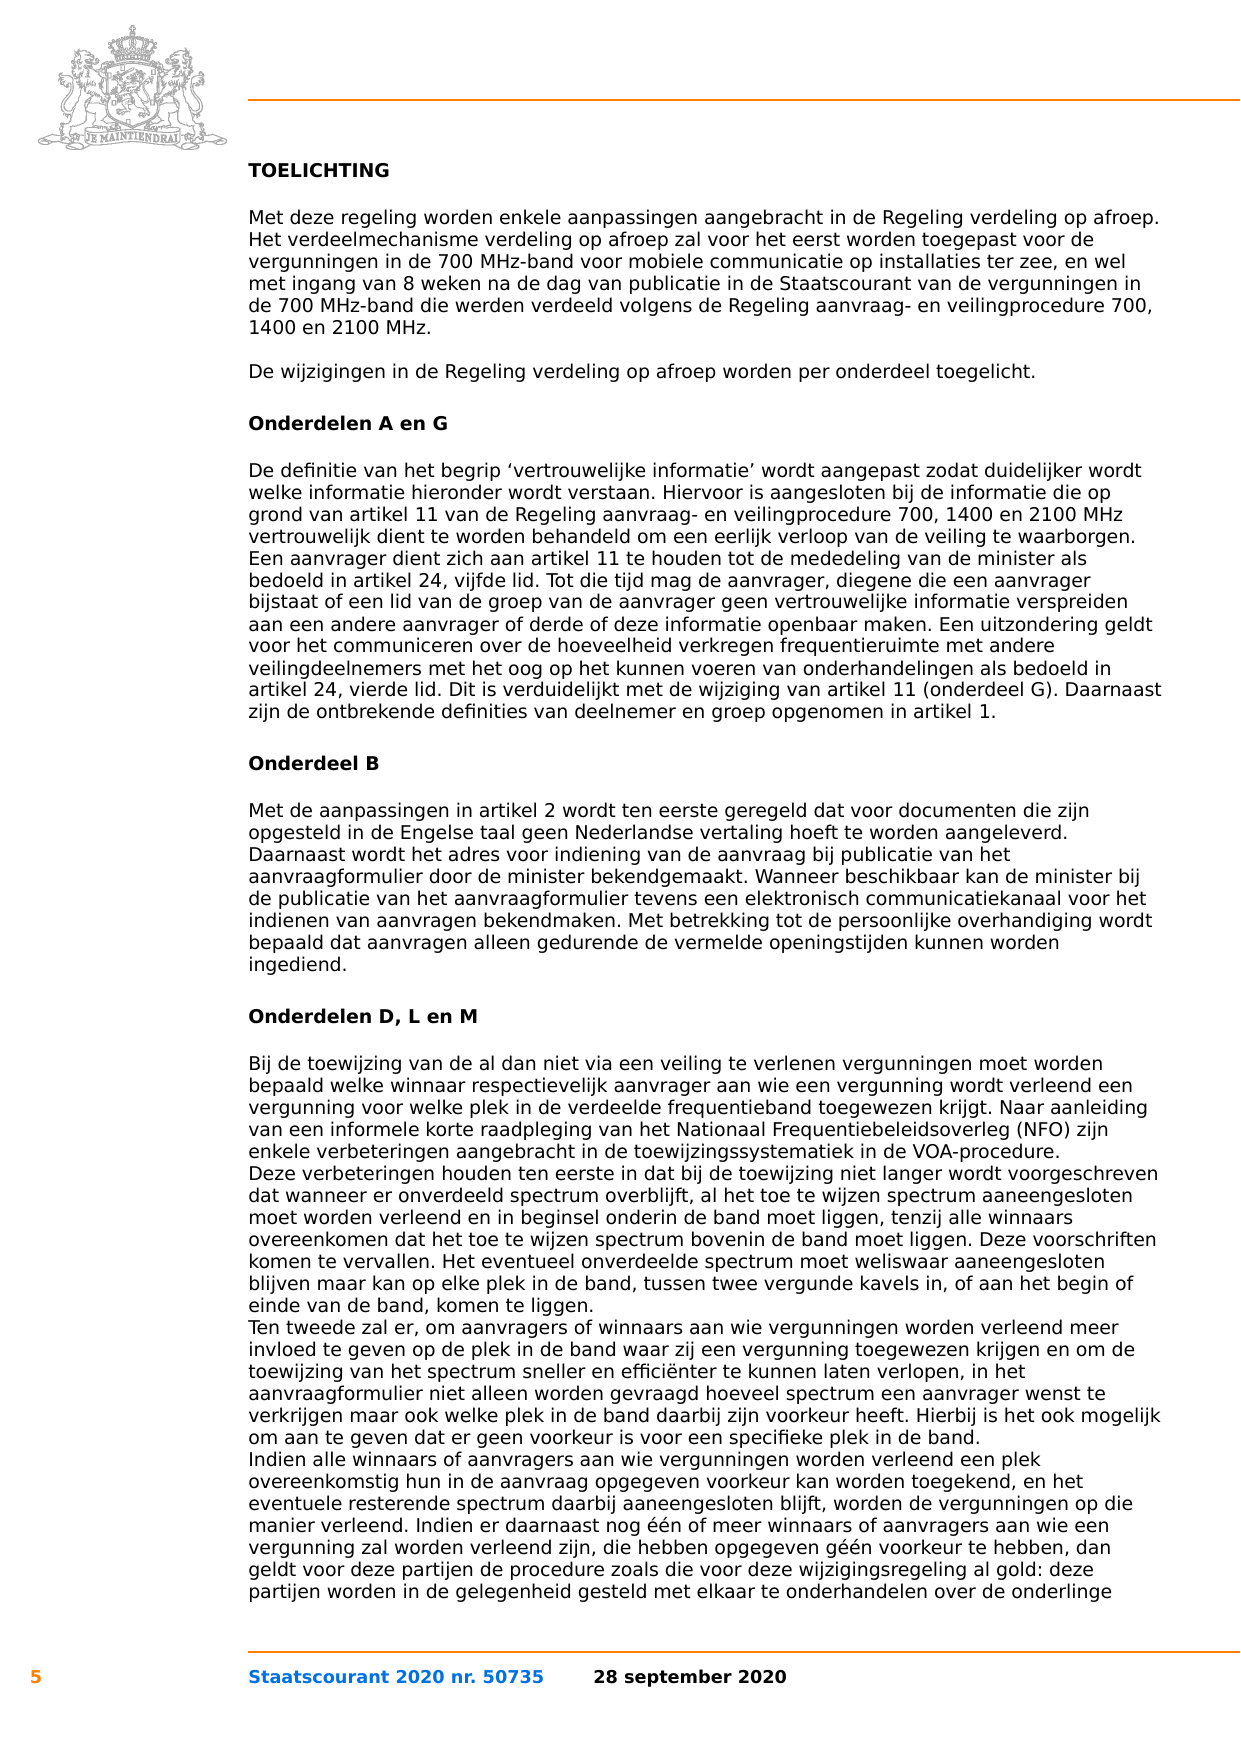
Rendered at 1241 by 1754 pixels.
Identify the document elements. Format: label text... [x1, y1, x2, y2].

text Met deze regeling worden enkele aanpassingen aangebracht in de Regeling verdeling op afroep. Het verdeelmechanisme verdeling op afroep zal voor het eerst worden toegepast voor de vergunningen in de 700 MHz-band voor mobiele communicatie op installaties ter zee, en wel met ingang van 8 weken na de dag van publicatie in de Staatscourant van de vergunningen in de 700 MHz-band die werden verdeeld volgens de Regeling aanvraag- en veilingprocedure 700, 1400 en 2100 MHz. [248, 207, 1163, 339]
text De wijzigingen in de Regeling verdeling op afroep worden per onderdeel toegelicht. [248, 361, 1163, 383]
text Ten tweede zal er, om aanvragers of winnaars aan wie vergunningen worden verleend meer invloed te geven op de plek in de band waar zij een vergunning toegewezen krijgen en om de toewijzing van het spectrum sneller en efficiënter te kunnen laten verlopen, in het aanvraagformulier niet alleen worden gevraagd hoeveel spectrum een aanvrager wenst te verkrijgen maar ook welke plek in de band daarbij zijn voorkeur heeft. Hierbij is het ook mogelijk om aan te geven dat er geen voorkeur is voor een specifieke plek in de band. [248, 1317, 1163, 1449]
text Daarnaast wordt het adres voor indiening van de aanvraag bij publicatie van het aanvraagformulier door de minister bekendgemaakt. Wanneer beschikbaar kan de minister bij de publicatie van het aanvraagformulier tevens een elektronisch communicatiekanaal voor het indienen van aanvragen bekendmaken. Met betrekking tot de persoonlijke overhandiging wordt bepaald dat aanvragen alleen gedurende de vermelde openingstijden kunnen worden ingediend. [248, 844, 1163, 976]
picture [38, 25, 227, 150]
text Bij de toewijzing van de al dan niet via een veiling te verlenen vergunningen moet worden bepaald welke winnaar respectievelijk aanvrager aan wie een vergunning wordt verleend een vergunning voor welke plek in de verdeelde frequentieband toegewezen krijgt. Naar aanleiding van een informele korte raadpleging van het Nationaal Frequentiebeleidsoverleg (NFO) zijn enkele verbeteringen aangebracht in de toewijzingssystematiek in de VOA-procedure. [248, 1053, 1163, 1163]
subtitle Onderdelen D, L en M [248, 1006, 1163, 1028]
subtitle TOELICHTING [248, 160, 1163, 182]
subtitle Onderdelen A en G [248, 413, 1163, 434]
subtitle Onderdeel B [248, 753, 1163, 775]
text De definitie van het begrip ‘vertrouwelijke informatie’ wordt aangepast zodat duidelijker wordt welke informatie hieronder wordt verstaan. Hiervoor is aangesloten bij de informatie die op grond van artikel 11 van de Regeling aanvraag- en veilingprocedure 700, 1400 en 2100 MHz vertrouwelijk dient te worden behandeld om een eerlijk verloop van de veiling te waarborgen. Een aanvrager dient zich aan artikel 11 te houden tot de mededeling van de minister als bedoeld in artikel 24, vijfde lid. Tot die tijd mag de aanvrager, diegene die een aanvrager bijstaat of een lid van de groep van de aanvrager geen vertrouwelijke informatie verspreiden aan een andere aanvrager of derde of deze informatie openbaar maken. Een uitzondering geldt voor het communiceren over de hoeveelheid verkregen frequentieruimte met andere veilingdeelnemers met het oog op het kunnen voeren van onderhandelingen als bedoeld in artikel 24, vierde lid. Dit is verduidelijkt met de wijziging van artikel 11 (onderdeel G). Daarnaast zijn de ontbrekende definities van deelnemer en groep opgenomen in artikel 1. [248, 459, 1163, 723]
text Deze verbeteringen houden ten eerste in dat bij de toewijzing niet langer wordt voorgeschreven dat wanneer er onverdeeld spectrum overblijft, al het toe te wijzen spectrum aaneengesloten moet worden verleend en in beginsel onderin de band moet liggen, tenzij alle winnaars overeenkomen dat het toe te wijzen spectrum bovenin de band moet liggen. Deze voorschriften komen te vervallen. Het eventueel onverdeelde spectrum moet weliswaar aaneengesloten blijven maar kan op elke plek in de band, tussen twee vergunde kavels in, of aan het begin of einde van de band, komen te liggen. [248, 1163, 1163, 1317]
text Indien alle winnaars of aanvragers aan wie vergunningen worden verleend een plek overeenkomstig hun in de aanvraag opgegeven voorkeur kan worden toegekend, en het eventuele resterende spectrum daarbij aaneengesloten blijft, worden de vergunningen op die manier verleend. Indien er daarnaast nog één of meer winnaars of aanvragers aan wie een vergunning zal worden verleend zijn, die hebben opgegeven géén voorkeur te hebben, dan geldt voor deze partijen de procedure zoals die voor deze wijzigingsregeling al gold: deze partijen worden in de gelegenheid gesteld met elkaar te onderhandelen over de onderlinge [248, 1449, 1163, 1603]
text Met de aanpassingen in artikel 2 wordt ten eerste geregeld dat voor documenten die zijn opgesteld in de Engelse taal geen Nederlandse vertaling hoeft te worden aangeleverd. [248, 800, 1163, 844]
